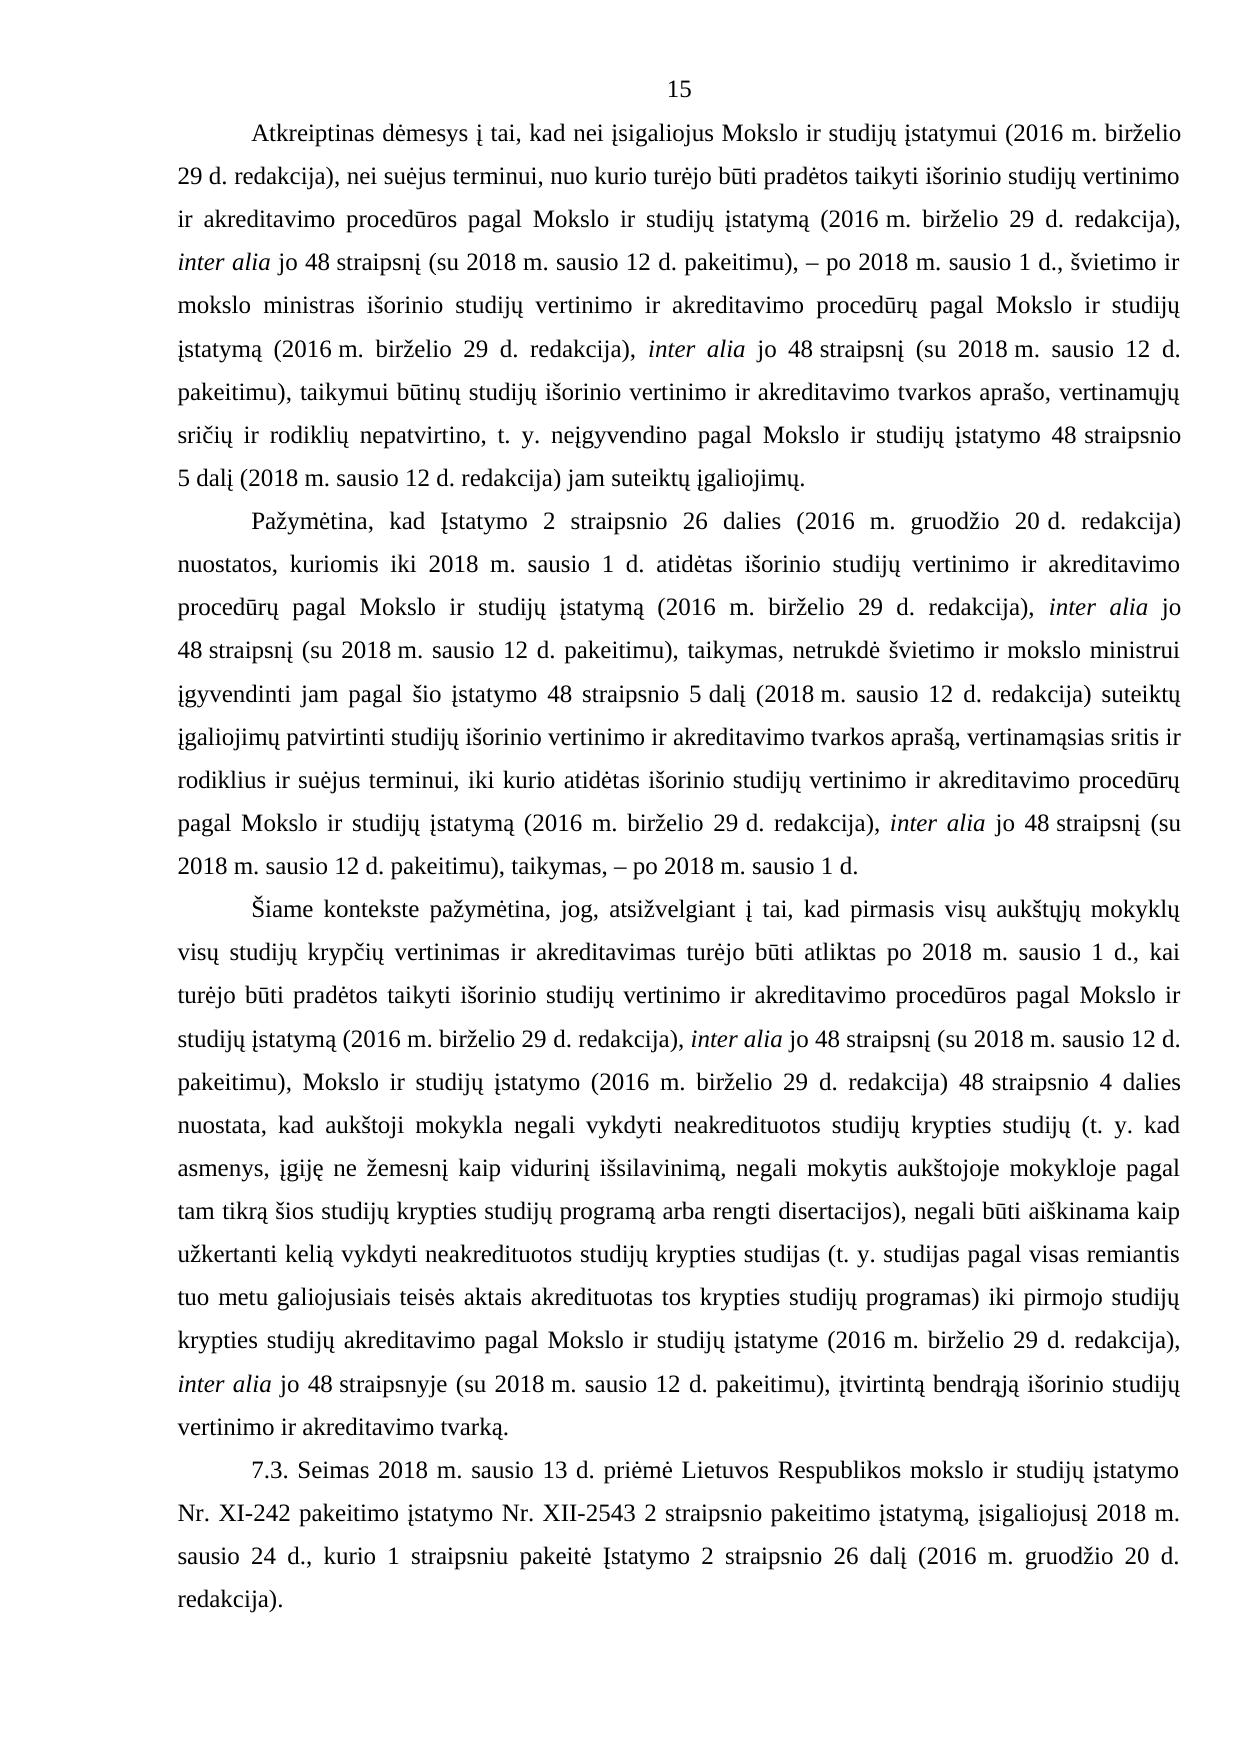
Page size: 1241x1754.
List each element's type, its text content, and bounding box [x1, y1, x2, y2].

text Atkreiptinas dėmesys į tai, kad nei įsigaliojus Mokslo ir studijų įstatymui (2016 m. birželio 29 d. redakcija), nei suėjus terminui, nuo kurio turėjo būti pradėtos taikyti išorinio studijų vertinimo ir akreditavimo procedūros pagal Mokslo ir studijų įstatymą (2016 m. birželio 29 d. redakcija), inter alia jo 48 straipsnį (su 2018 m. sausio 12 d. pakeitimu), – po 2018 m. sausio 1 d., švietimo ir mokslo ministras išorinio studijų vertinimo ir akreditavimo procedūrų pagal Mokslo ir studijų įstatymą (2016 m. birželio 29 d. redakcija), inter alia jo 48 straipsnį (su 2018 m. sausio 12 d. pakeitimu), taikymui būtinų studijų išorinio vertinimo ir akreditavimo tvarkos aprašo, vertinamųjų sričių ir rodiklių nepatvirtino, t. y. neįgyvendino pagal Mokslo ir studijų įstatymo 48 straipsnio 5 dalį (2018 m. sausio 12 d. redakcija) jam suteiktų įgaliojimų. [177, 118, 1181, 492]
text 7.3. Seimas 2018 m. sausio 13 d. priėmė Lietuvos Respublikos mokslo ir studijų įstatymo Nr. XI-242 pakeitimo įstatymo Nr. XII-2543 2 straipsnio pakeitimo įstatymą, įsigaliojusį 2018 m. sausio 24 d., kurio 1 straipsniu pakeitė Įstatymo 2 straipsnio 26 dalį (2016 m. gruodžio 20 d. redakcija). [177, 1455, 1181, 1613]
text Pažymėtina, kad Įstatymo 2 straipsnio 26 dalies (2016 m. gruodžio 20 d. redakcija) nuostatos, kuriomis iki 2018 m. sausio 1 d. atidėtas išorinio studijų vertinimo ir akreditavimo procedūrų pagal Mokslo ir studijų įstatymą (2016 m. birželio 29 d. redakcija), inter alia jo 48 straipsnį (su 2018 m. sausio 12 d. pakeitimu), taikymas, netrukdė švietimo ir mokslo ministrui įgyvendinti jam pagal šio įstatymo 48 straipsnio 5 dalį (2018 m. sausio 12 d. redakcija) suteiktų įgaliojimų patvirtinti studijų išorinio vertinimo ir akreditavimo tvarkos aprašą, vertinamąsias sritis ir rodiklius ir suėjus terminui, iki kurio atidėtas išorinio studijų vertinimo ir akreditavimo procedūrų pagal Mokslo ir studijų įstatymą (2016 m. birželio 29 d. redakcija), inter alia jo 48 straipsnį (su 2018 m. sausio 12 d. pakeitimu), taikymas, – po 2018 m. sausio 1 d. [177, 506, 1181, 880]
text Šiame kontekste pažymėtina, jog, atsižvelgiant į tai, kad pirmasis visų aukštųjų mokyklų visų studijų krypčių vertinimas ir akreditavimas turėjo būti atliktas po 2018 m. sausio 1 d., kai turėjo būti pradėtos taikyti išorinio studijų vertinimo ir akreditavimo procedūros pagal Mokslo ir studijų įstatymą (2016 m. birželio 29 d. redakcija), inter alia jo 48 straipsnį (su 2018 m. sausio 12 d. pakeitimu), Mokslo ir studijų įstatymo (2016 m. birželio 29 d. redakcija) 48 straipsnio 4 dalies nuostata, kad aukštoji mokykla negali vykdyti neakredituotos studijų krypties studijų (t. y. kad asmenys, įgiję ne žemesnį kaip vidurinį išsilavinimą, negali mokytis aukštojoje mokykloje pagal tam tikrą šios studijų krypties studijų programą arba rengti disertacijos), negali būti aiškinama kaip užkertanti kelią vykdyti neakredituotos studijų krypties studijas (t. y. studijas pagal visas remiantis tuo metu galiojusiais teisės aktais akredituotas tos krypties studijų programas) iki pirmojo studijų krypties studijų akreditavimo pagal Mokslo ir studijų įstatyme (2016 m. birželio 29 d. redakcija), inter alia jo 48 straipsnyje (su 2018 m. sausio 12 d. pakeitimu), įtvirtintą bendrąją išorinio studijų vertinimo ir akreditavimo tvarką. [177, 894, 1181, 1441]
